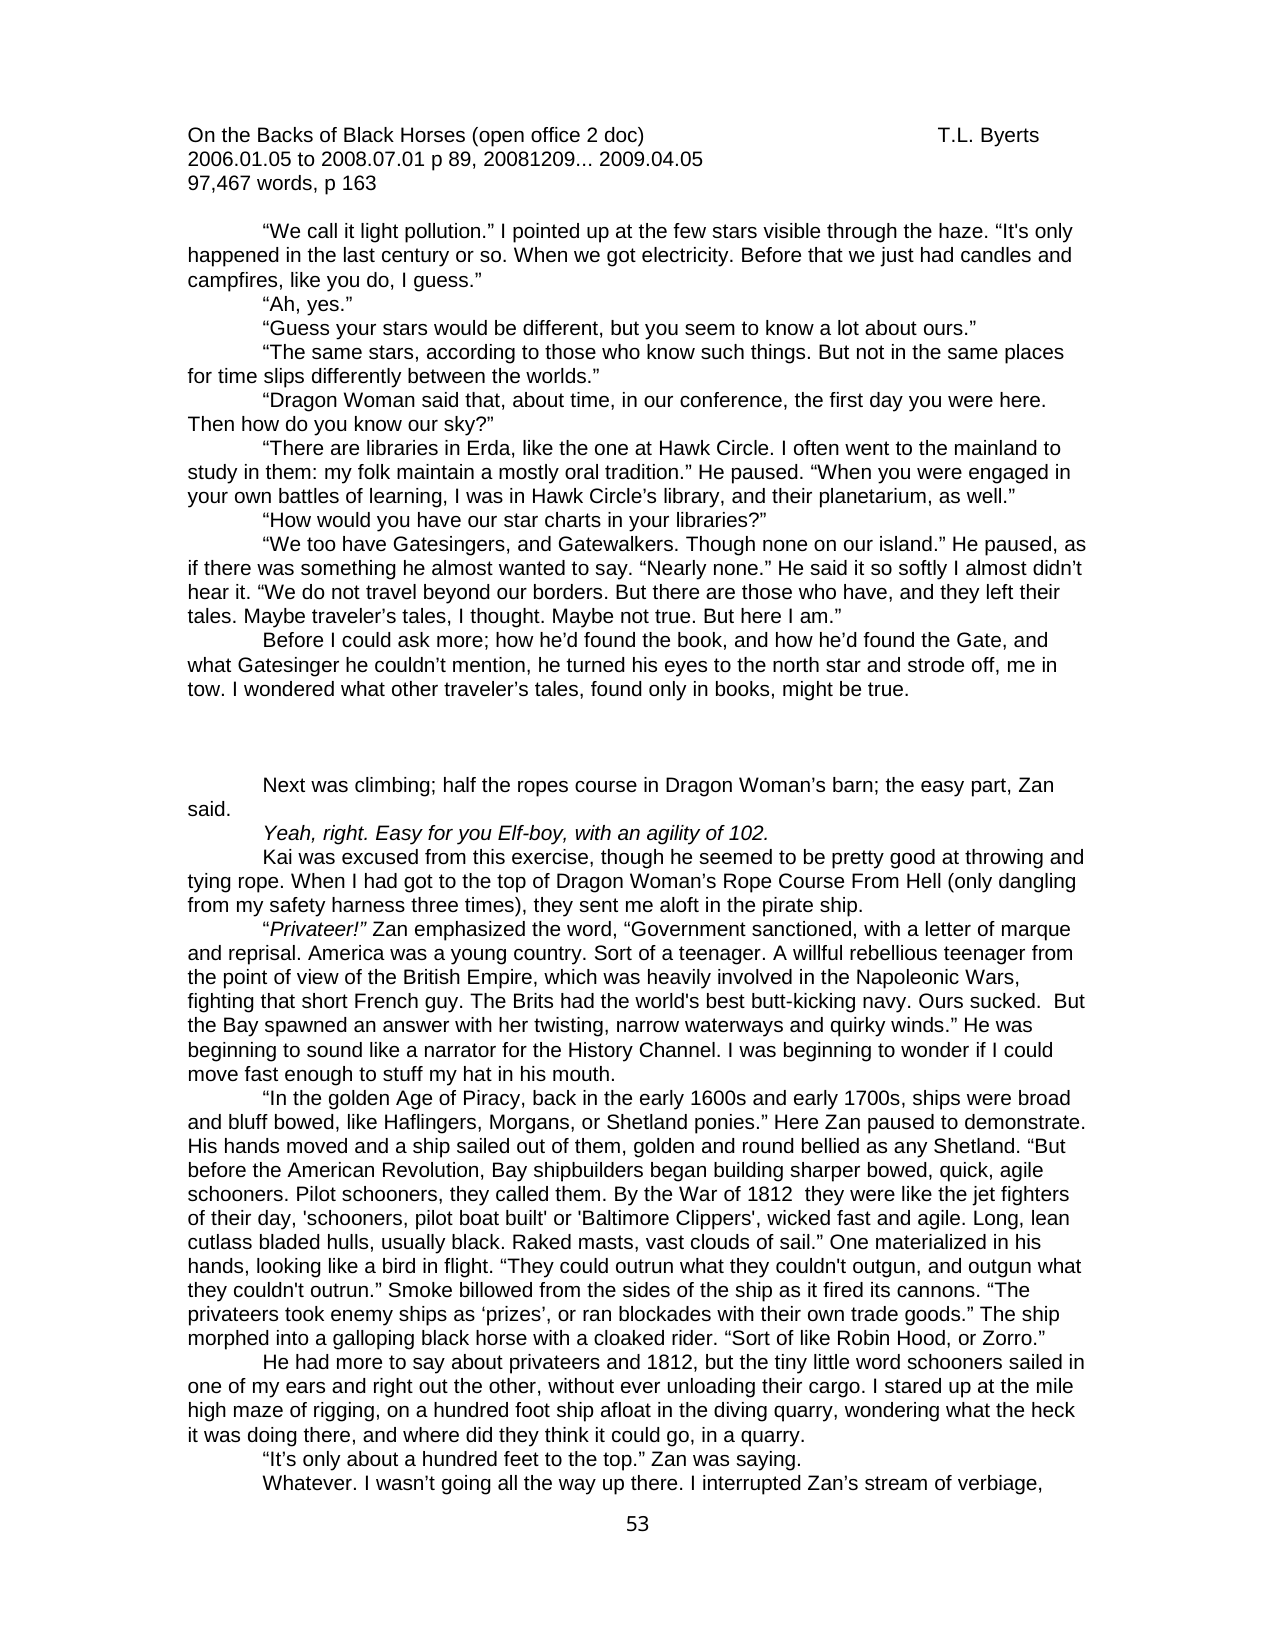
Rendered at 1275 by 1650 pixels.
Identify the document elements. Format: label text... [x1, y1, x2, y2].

text “Guess your stars would be different, but you seem to know a lot about ours.” [187, 316, 1087, 340]
text “It’s only about a hundred feet to the top.” Zan was saying. [187, 1447, 1087, 1471]
text “In the golden Age of Piracy, back in the early 1600s and early 1700s, ships were broad and bluff bowed, like Haflingers, Morgans, or Shetland ponies.” Here Zan paused to demonstrate. His hands moved and a ship sailed out of them, golden and round bellied as any Shetland. “But before the American Revolution, Bay shipbuilders began building sharper bowed, quick, agile schooners. Pilot schooners, they called them. By the War of 1812 they were like the jet fighters of their day, 'schooners, pilot boat built' or 'Baltimore Clippers', wicked fast and agile. Long, lean cutlass bladed hulls, usually black. Raked masts, vast clouds of sail.” One materialized in his hands, looking like a bird in flight. “They could outrun what they couldn't outgun, and outgun what they couldn't outrun.” Smoke billowed from the sides of the ship as it fired its cannons. “The privateers took enemy ships as ‘prizes’, or ran blockades with their own trade goods.” The ship morphed into a galloping black horse with a cloaked rider. “Sort of like Robin Hood, or Zorro.” [187, 1086, 1087, 1350]
text “We too have Gatesingers, and Gatewalkers. Though none on our island.” He paused, as if there was something he almost wanted to say. “Nearly none.” He said it so softly I almost didn’t hear it. “We do not travel beyond our borders. But there are those who have, and they left their tales. Maybe traveler’s tales, I thought. Maybe not true. But here I am.” [187, 532, 1087, 628]
text “The same stars, according to those who know such things. But not in the same places for time slips differently between the worlds.” [187, 340, 1087, 388]
text Kai was excused from this exercise, though he seemed to be pretty good at throwing and tying rope. When I had got to the top of Dragon Woman’s Rope Course From Hell (only dangling from my safety harness three times), they sent me aloft in the pirate ship. [187, 845, 1087, 917]
text Before I could ask more; how he’d found the book, and how he’d found the Gate, and what Gatesinger he couldn’t mention, he turned his eyes to the north star and strode off, me in tow. I wondered what other traveler’s tales, found only in books, might be true. [187, 628, 1087, 701]
text “There are libraries in Erda, like the one at Hawk Circle. I often went to the mainland to study in them: my folk maintain a mostly oral tradition.” He paused. “When you were engaged in your own battles of learning, I was in Hawk Circle’s library, and their planetarium, as well.” [187, 436, 1087, 508]
text “Privateer!” Zan emphasized the word, “Government sanctioned, with a letter of marque and reprisal. America was a young country. Sort of a teenager. A willful rebellious teenager from the point of view of the British Empire, which was heavily involved in the Napoleonic Wars, fighting that short French guy. The Brits had the world's best butt-kicking navy. Ours sucked. But the Bay spawned an answer with her twisting, narrow waterways and quirky winds.” He was beginning to sound like a narrator for the History Channel. I was beginning to wonder if I could move fast enough to stuff my hat in his mouth. [187, 917, 1087, 1086]
text “Dragon Woman said that, about time, in our conference, the first day you were here. Then how do you know our sky?” [187, 388, 1087, 436]
text He had more to say about privateers and 1812, but the tiny little word schooners sailed in one of my ears and right out the other, without ever unloading their cargo. I stared up at the mile high maze of rigging, on a hundred foot ship afloat in the diving quarry, wondering what the heck it was doing there, and where did they think it could go, in a quarry. [187, 1350, 1087, 1447]
text Whatever. I wasn’t going all the way up there. I interrupted Zan’s stream of verbiage, [187, 1471, 1087, 1495]
text “How would you have our star charts in your libraries?” [187, 508, 1087, 532]
text Yeah, right. Easy for you Elf-boy, with an agility of 102. [187, 821, 1087, 845]
text “We call it light pollution.” I pointed up at the few stars visible through the haze. “It's only happened in the last century or so. When we got electricity. Before that we just had candles and campfires, like you do, I guess.” [187, 219, 1087, 292]
text Next was climbing; half the ropes course in Dragon Woman’s barn; the easy part, Zan said. [187, 773, 1087, 821]
text “Ah, yes.” [187, 292, 1087, 316]
